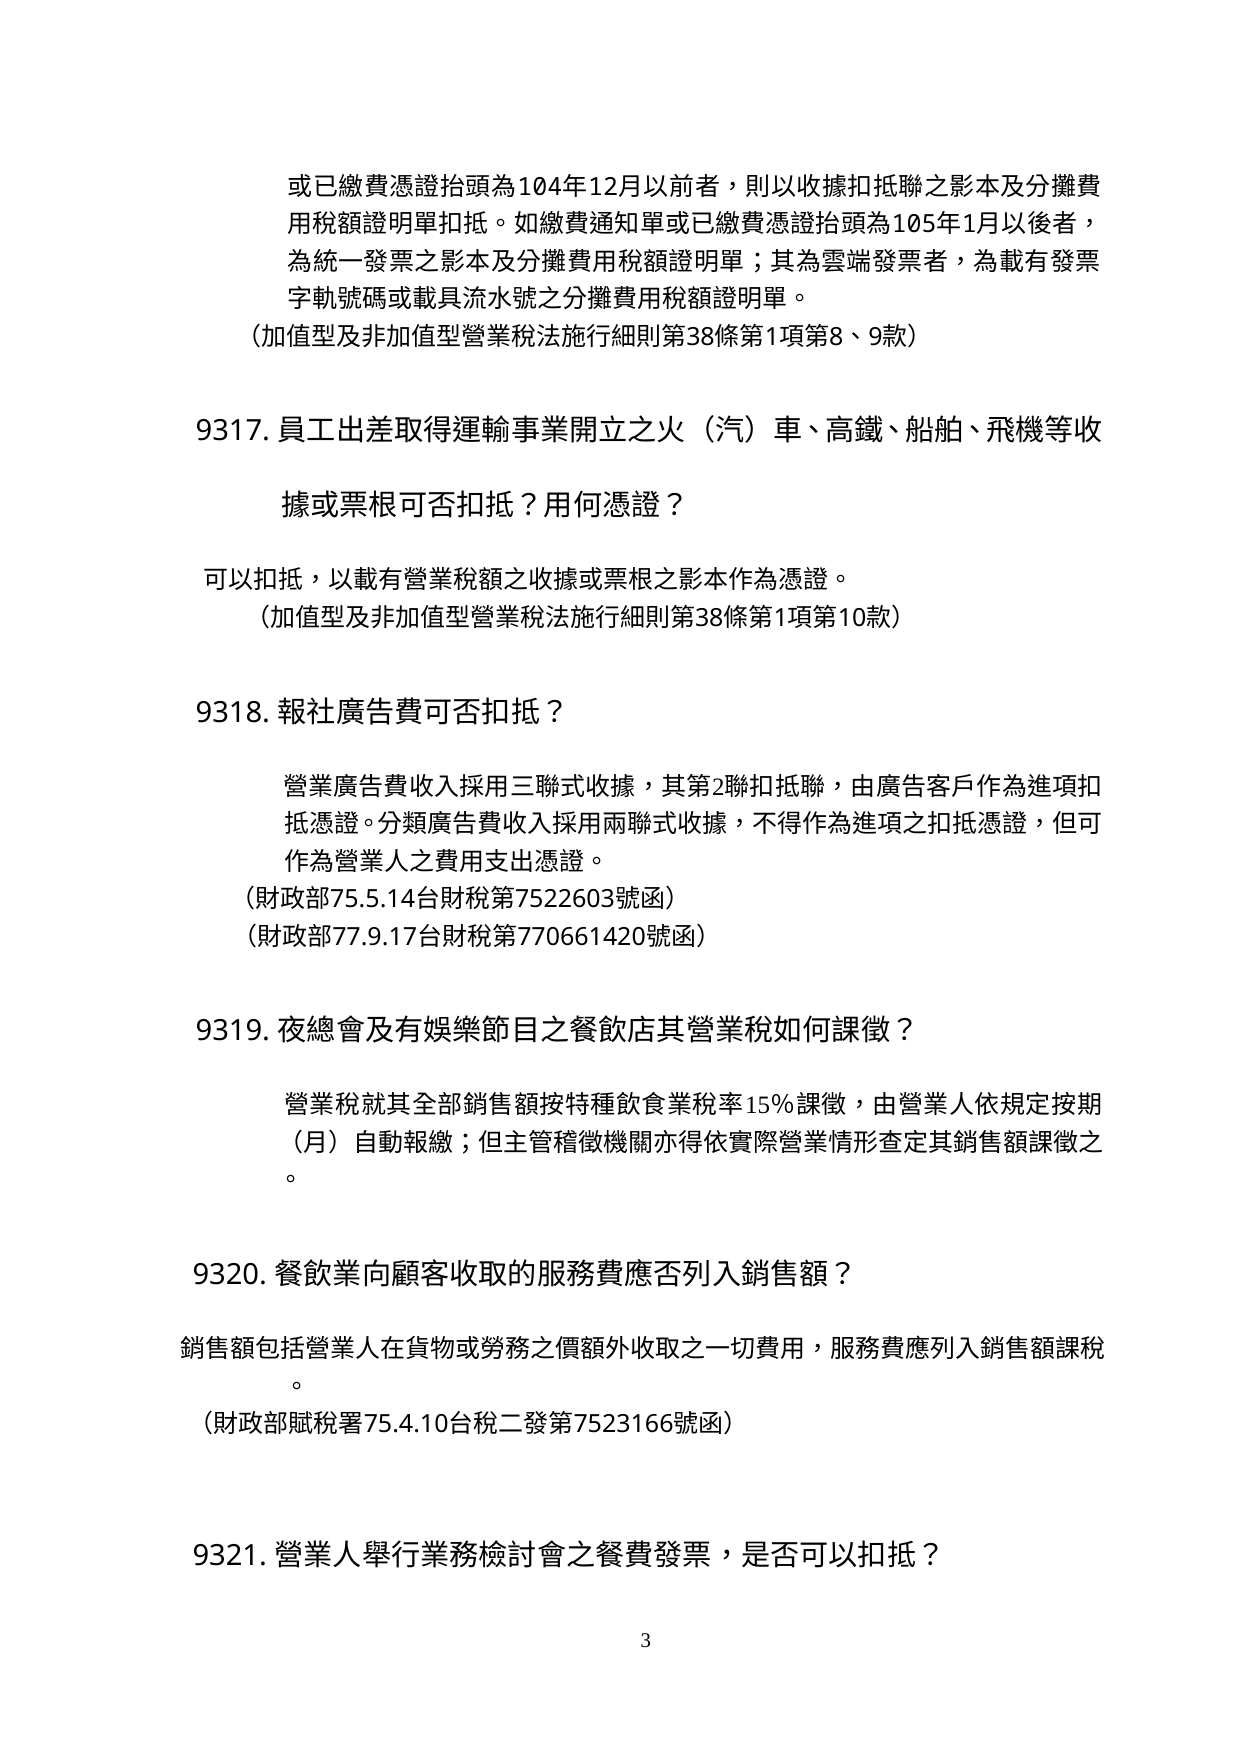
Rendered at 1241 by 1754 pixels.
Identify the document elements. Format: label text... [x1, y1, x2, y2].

text 9320. 餐飲業向顧客收取的服務費應否列入銷售額？ [192, 1234, 1103, 1309]
text 9321. 營業人舉行業務檢討會之餐費發票，是否可以扣抵？ [192, 1516, 1103, 1591]
text 銷售額包括營業人在貨物或勞務之價額外收取之一切費用，服務費應列入銷售額課稅。 [78, 1328, 1103, 1403]
text 9318. 報社廣告費可否扣抵？ [195, 672, 1103, 747]
text （財政部75.5.14台財稅第7522603號函） [174, 878, 1103, 916]
text 可以扣抵，以載有營業稅額之收據或票根之影本作為憑證。 [116, 559, 1103, 597]
text （財政部賦稅署75.4.10台稅二發第7523166號函） [97, 1403, 1103, 1441]
text 營業廣告費收入採用三聯式收據，其第2聯扣抵聯，由廣告客戶作為進項扣抵憑證。分類廣告費收入採用兩聯式收據，不得作為進項之扣抵憑證，但可作為營業人之費用支出憑證。 [283, 766, 1103, 878]
text （財政部77.9.17台財稅第770661420號函） [174, 916, 1103, 953]
text 9317. 員工出差取得運輸事業開立之火（汽）車、高鐵、船舶、飛機等收據或票根可否扣抵？用何憑證？ [195, 391, 1103, 541]
text 營業稅就其全部銷售額按特種飲食業稅率15％課徵，由營業人依規定按期（月）自動報繳；但主管稽徵機關亦得依實際營業情形查定其銷售額課徵之。 [278, 1084, 1103, 1197]
text 9319. 夜總會及有娛樂節目之餐飲店其營業稅如何課徵？ [195, 991, 1103, 1066]
text （加值型及非加值型營業稅法施行細則第38條第1項第8、9款） [192, 316, 1103, 353]
text （加值型及非加值型營業稅法施行細則第38條第1項第10款） [201, 597, 1103, 634]
text 或已繳費憑證抬頭為104年12月以前者，則以收據扣抵聯之影本及分攤費用稅額證明單扣抵。如繳費通知單或已繳費憑證抬頭為105年1月以後者，為統一發票之影本及分攤費用稅額證明單；其為雲端發票者，為載有發票字軌號碼或載具流水號之分攤費用稅額證明單。 [144, 166, 1103, 316]
